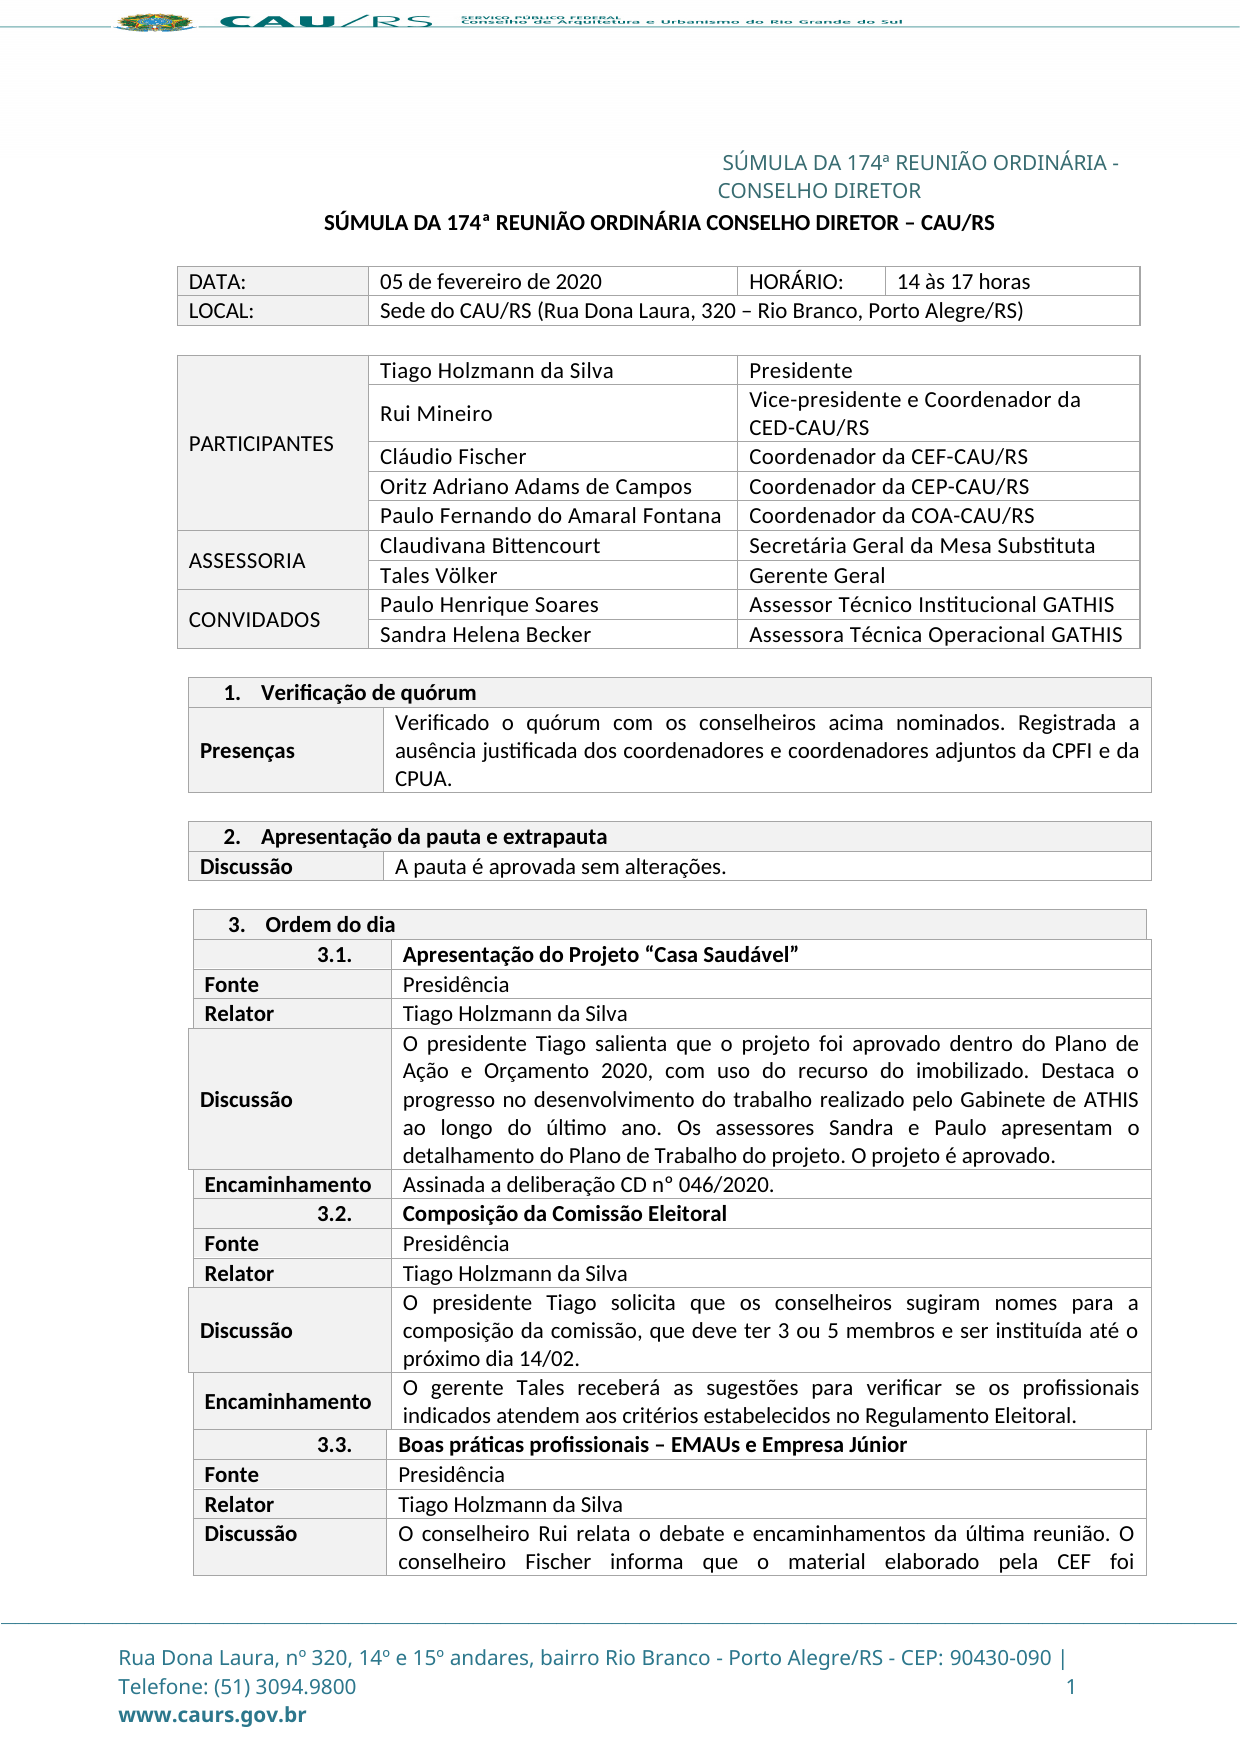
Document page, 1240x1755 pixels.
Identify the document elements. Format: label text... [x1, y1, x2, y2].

table_cell Presidência [387, 1460, 1146, 1488]
table_header 14 às 17 horas [886, 267, 1139, 295]
table_cell Relator [194, 999, 391, 1028]
table_cell Assinada a deliberação CD nº 046/2020. [392, 1170, 1151, 1198]
table_cell Claudivana Bittencourt [369, 531, 737, 559]
table_cell Apresentação do Projeto “Casa Saudável” [392, 940, 1151, 968]
table_cell [189, 1429, 193, 1459]
table_cell [189, 1170, 193, 1198]
table_cell Oritz Adriano Adams de Campos [369, 472, 737, 500]
table_cell Composição da Comissão Eleitoral [392, 1199, 1151, 1228]
table_cell [194, 940, 391, 968]
table_cell Encaminhamento [194, 1373, 391, 1429]
table_cell [189, 1198, 193, 1228]
table_cell Assessora Técnica Operacional GATHIS [738, 620, 1139, 648]
table_header Verificação de quórum [189, 678, 1151, 707]
table_cell A pauta é aprovada sem alterações. [384, 852, 1151, 880]
table_cell Coordenador da CEP-CAU/RS [738, 472, 1139, 500]
table_header [1147, 909, 1152, 939]
table_cell Discussão [194, 1519, 386, 1575]
table_cell [189, 1518, 193, 1575]
table_cell LOCAL: [178, 296, 368, 325]
table_cell Sandra Helena Becker [369, 620, 737, 648]
table_header 05 de fevereiro de 2020 [369, 267, 737, 295]
table_cell O presidente Tiago salienta que o projeto foi aprovado dentro do Plano de Ação e Orçamento 2020, com uso do recurso do imobilizado. Destaca o progresso no desenvolvimento do trabalho realizado pelo Gabinete de ATHIS ao longo do último ano. Os assessores Sandra e Paulo apresentam o detalhamento do Plano de Trabalho do projeto. O projeto é aprovado. [392, 1029, 1151, 1169]
table_header DATA: [178, 267, 368, 295]
table_cell Discussão [189, 1029, 391, 1169]
table_cell Coordenador da CEF-CAU/RS [738, 442, 1139, 471]
table_cell CONVIDADOS [178, 590, 368, 648]
table_cell Rui Mineiro [369, 385, 737, 441]
table_cell Tiago Holzmann da Silva [369, 356, 737, 384]
table_cell Vice-presidente e Coordenador da CED-CAU/RS [738, 385, 1139, 441]
table_cell Coordenador da COA-CAU/RS [738, 501, 1139, 530]
table_cell [194, 1199, 391, 1228]
table_cell Fonte [194, 1460, 386, 1488]
table_cell Presenças [189, 708, 383, 792]
table_header HORÁRIO: [738, 267, 885, 295]
table_cell Discussão [189, 1288, 391, 1372]
table_cell [189, 1228, 193, 1257]
table_cell Cláudio Fischer [369, 442, 737, 471]
table_cell Encaminhamento [194, 1170, 391, 1198]
table_cell Presidente [738, 356, 1139, 384]
table_cell Paulo Fernando do Amaral Fontana [369, 501, 737, 530]
table_cell [1147, 1489, 1152, 1518]
table_cell Paulo Henrique Soares [369, 590, 737, 619]
table_cell Assessoria [178, 531, 368, 589]
table_cell [189, 1489, 193, 1518]
table_cell [189, 1258, 193, 1287]
table_cell PARTICIPANTES [178, 356, 368, 530]
table_cell Fonte [194, 1229, 391, 1257]
table_cell [189, 1373, 193, 1429]
table_cell Secretária Geral da Mesa Substituta [738, 531, 1139, 559]
table_cell [1147, 1459, 1152, 1488]
table_cell Boas práticas profissionais – EMAUs e Empresa Júnior [387, 1430, 1146, 1459]
table_header [189, 909, 193, 939]
table_cell O presidente Tiago solicita que os conselheiros sugiram nomes para a composição da comissão, que deve ter 3 ou 5 membros e ser instituída até o próximo dia 14/02. [392, 1288, 1151, 1372]
table_cell Sede do CAU/RS (Rua Dona Laura, 320 – Rio Branco, Porto Alegre/RS) [369, 296, 1139, 325]
table_cell [194, 1430, 386, 1459]
table_cell Verificado o quórum com os conselheiros acima nominados. Registrada a ausência justificada dos coordenadores e coordenadores adjuntos da CPFI e da CPUA. [384, 708, 1151, 792]
table_cell [1147, 1430, 1152, 1459]
table_cell Tales Völker [369, 561, 737, 589]
table_cell Fonte [194, 970, 391, 998]
table_header Apresentação da pauta e extrapauta [189, 822, 1151, 851]
table_cell Discussão [189, 852, 383, 880]
table_cell Presidência [392, 1229, 1151, 1257]
table_cell Tiago Holzmann da Silva [392, 999, 1151, 1028]
table_cell [189, 969, 193, 998]
table_cell Gerente Geral [738, 561, 1139, 589]
table_cell O conselheiro Rui relata o debate e encaminhamentos da última reunião. O conselheiro Fischer informa que o material elaborado pela CEF foi [387, 1519, 1146, 1575]
table_cell [1147, 1518, 1152, 1575]
table_cell Relator [194, 1259, 391, 1287]
table_cell Tiago Holzmann da Silva [387, 1490, 1146, 1518]
table_cell [177, 326, 1140, 354]
table_header Ordem do dia [194, 910, 1146, 939]
table_cell [189, 939, 193, 968]
table_cell [189, 998, 193, 1028]
table_cell Relator [194, 1490, 386, 1518]
table_cell Presidência [392, 970, 1151, 998]
table_cell Assessor Técnico Institucional GATHIS [738, 590, 1139, 619]
table_cell O gerente Tales receberá as sugestões para verificar se os profissionais indicados atendem aos critérios estabelecidos no Regulamento Eleitoral. [392, 1373, 1151, 1429]
table_header SÚMULA DA 174ª REUNIÃO ORDINÁRIA CONSELHO DIRETOR – CAU/RS [189, 207, 1139, 238]
table_cell Tiago Holzmann da Silva [392, 1259, 1151, 1287]
table_cell [189, 1459, 193, 1488]
